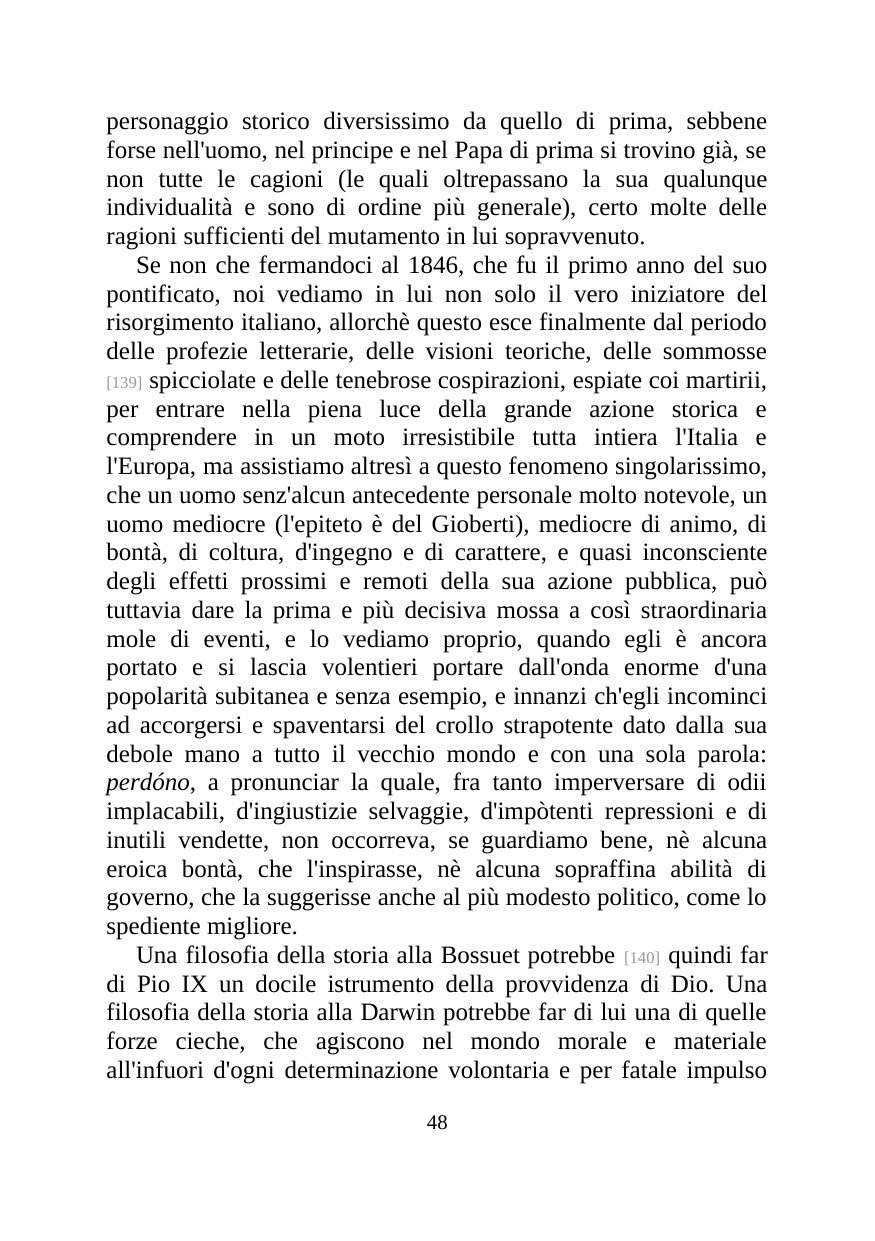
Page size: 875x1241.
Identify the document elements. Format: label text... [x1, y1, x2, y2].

text Se non che fermandoci al 1846, che fu il primo anno del suo pontificato, noi vediamo in lui non solo il vero iniziatore del risorgimento italiano, allorchè questo esce finalmente dal periodo delle profezie letterarie, delle visioni teoriche, delle sommosse [139] spicciolate e delle tenebrose cospirazioni, espiate coi martirii, per entrare nella piena luce della grande azione storica e comprendere in un moto irresistibile tutta intiera l'Italia e l'Europa, ma assistiamo altresì a questo fenomeno singolarissimo, che un uomo senz'alcun antecedente personale molto notevole, un uomo mediocre (l'epiteto è del Gioberti), mediocre di animo, di bontà, di coltura, d'ingegno e di carattere, e quasi inconsciente degli effetti prossimi e remoti della sua azione pubblica, può tuttavia dare la prima e più decisiva mossa a così straordinaria mole di eventi, e lo vediamo proprio, quando egli è ancora portato e si lascia volentieri portare dall'onda enorme d'una popolarità subitanea e senza esempio, e innanzi ch'egli incominci ad accorgersi e spaventarsi del crollo strapotente dato dalla sua debole mano a tutto il vecchio mondo e con una sola parola: perdóno, a pronunciar la quale, fra tanto imperversare di odii implacabili, d'ingiustizie selvaggie, d'impòtenti repressioni e di inutili vendette, non occorreva, se guardiamo bene, nè alcuna eroica bontà, che l'inspirasse, nè alcuna sopraffina abilità di governo, che la suggerisse anche al più modesto politico, come lo spediente migliore. [106, 250, 768, 940]
text personaggio storico diversissimo da quello di prima, sebbene forse nell'uomo, nel principe e nel Papa di prima si trovino già, se non tutte le cagioni (le quali oltrepassano la sua qualunque individualità e sono di ordine più generale), certo molte delle ragioni sufficienti del mutamento in lui sopravvenuto. [106, 106, 768, 250]
text Una filosofia della storia alla Bossuet potrebbe [140] quindi far di Pio IX un docile istrumento della provvidenza di Dio. Una filosofia della storia alla Darwin potrebbe far di lui una di quelle forze cieche, che agiscono nel mondo morale e materiale all'infuori d'ogni determinazione volontaria e per fatale impulso [106, 940, 768, 1084]
